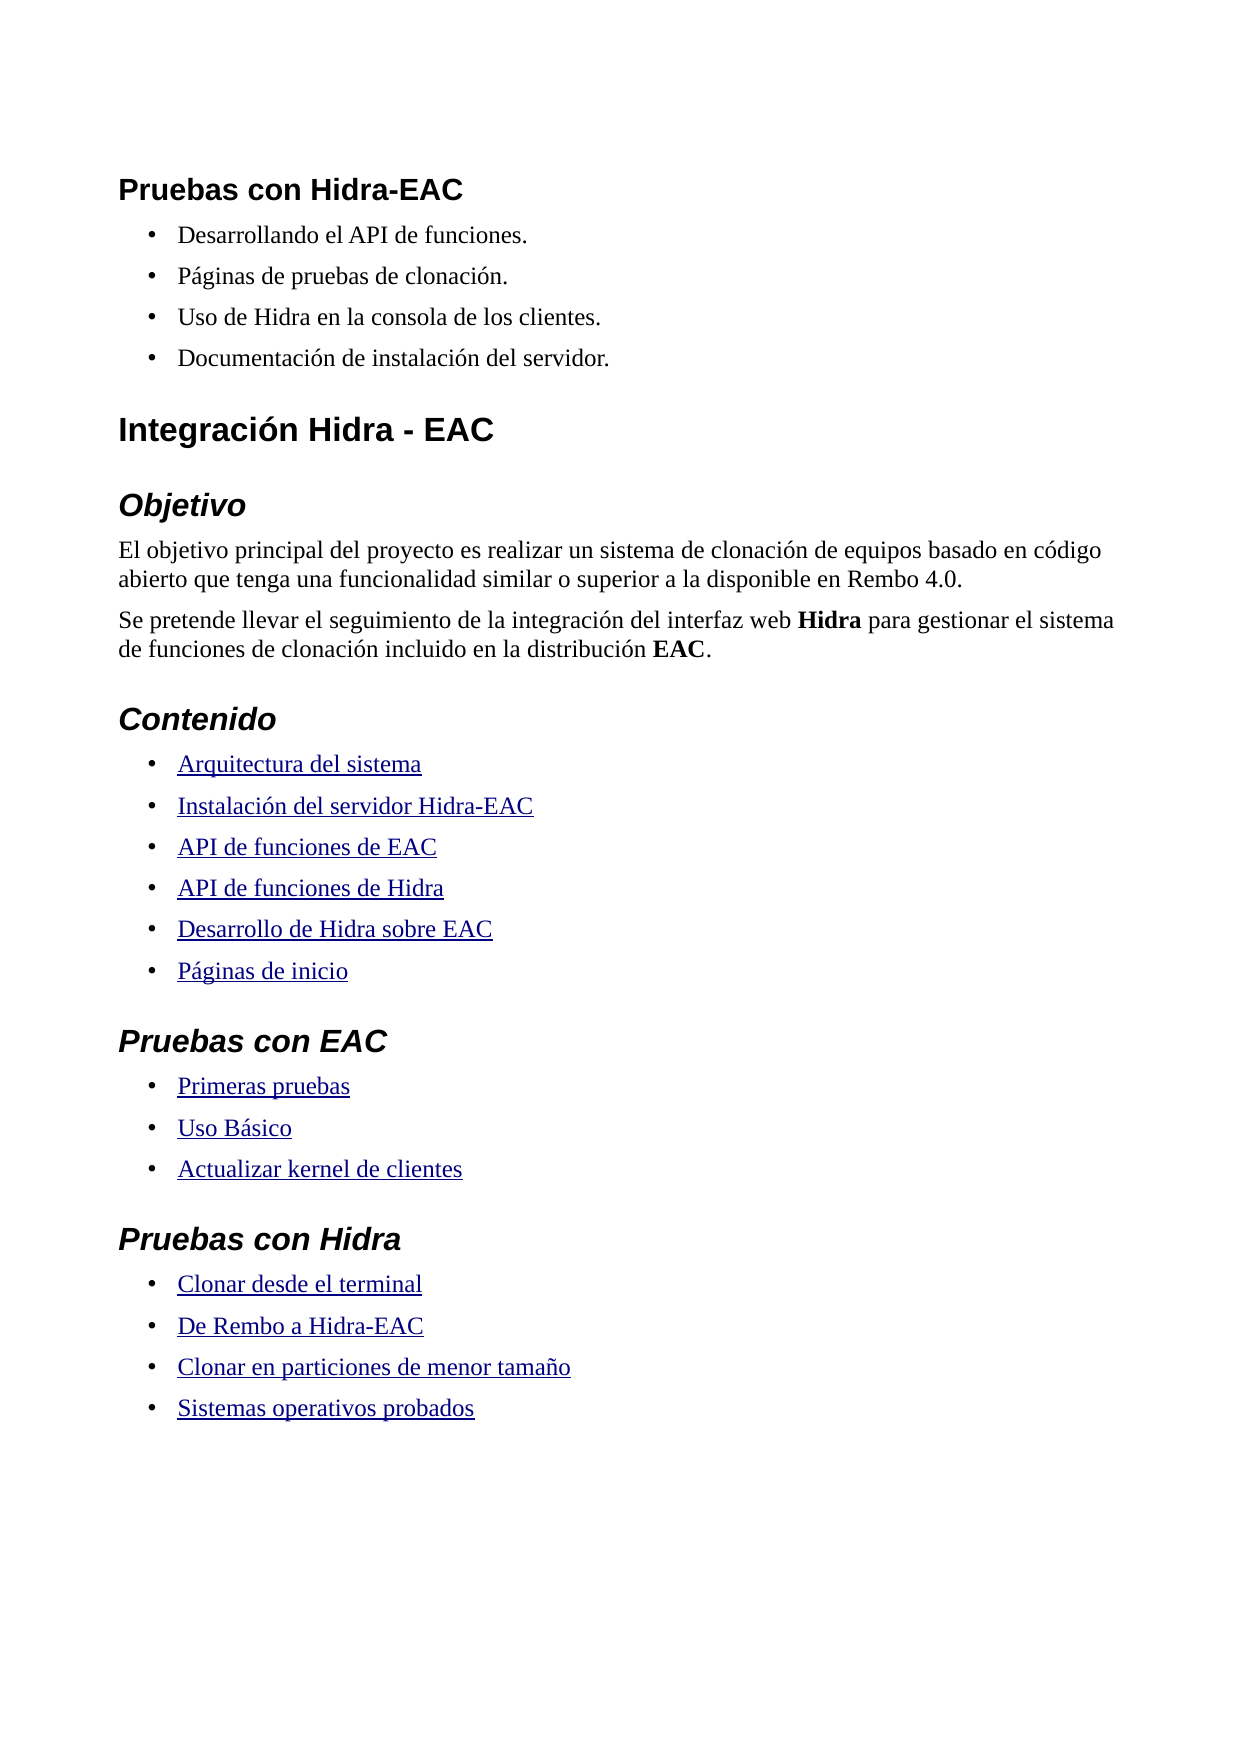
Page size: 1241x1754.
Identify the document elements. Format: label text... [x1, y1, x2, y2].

list Primeras pruebas [148, 1071, 1122, 1100]
list Desarrollo de Hidra sobre EAC [148, 914, 1122, 943]
list API de funciones de Hidra [148, 873, 1122, 902]
list Uso Básico [148, 1113, 1122, 1141]
list Desarrollando el API de funciones. [148, 220, 1122, 248]
list Arquitectura del sistema [148, 749, 1122, 778]
list Documentación de instalación del servidor. [148, 343, 1122, 372]
list Actualizar kernel de clientes [148, 1154, 1122, 1183]
subtitle Pruebas con Hidra [118, 1220, 1122, 1257]
text El objetivo principal del proyecto es realizar un sistema de clonación de equipos basado en código abierto que tenga una funcionalidad similar o superior a la disponible en Rembo 4.0. [118, 535, 1122, 593]
list Páginas de pruebas de clonación. [148, 261, 1122, 290]
list De Rembo a Hidra-EAC [148, 1311, 1122, 1339]
subtitle Pruebas con EAC [118, 1022, 1122, 1059]
list API de funciones de EAC [148, 832, 1122, 861]
text Se pretende llevar el seguimiento de la integración del interfaz web Hidra para gestionar el sistema de funciones de clonación incluido en la distribución EAC. [118, 605, 1122, 663]
list Instalación del servidor Hidra-EAC [148, 791, 1122, 819]
list Clonar en particiones de menor tamaño [148, 1352, 1122, 1381]
list Clonar desde el terminal [148, 1269, 1122, 1298]
subtitle Objetivo [118, 486, 1122, 523]
subtitle Integración Hidra - EAC [118, 410, 1122, 448]
list Uso de Hidra en la consola de los clientes. [148, 302, 1122, 331]
subtitle Pruebas con Hidra-EAC [118, 172, 1122, 207]
subtitle Contenido [118, 700, 1122, 737]
list Sistemas operativos probados [148, 1393, 1122, 1422]
list Páginas de inicio [148, 956, 1122, 984]
